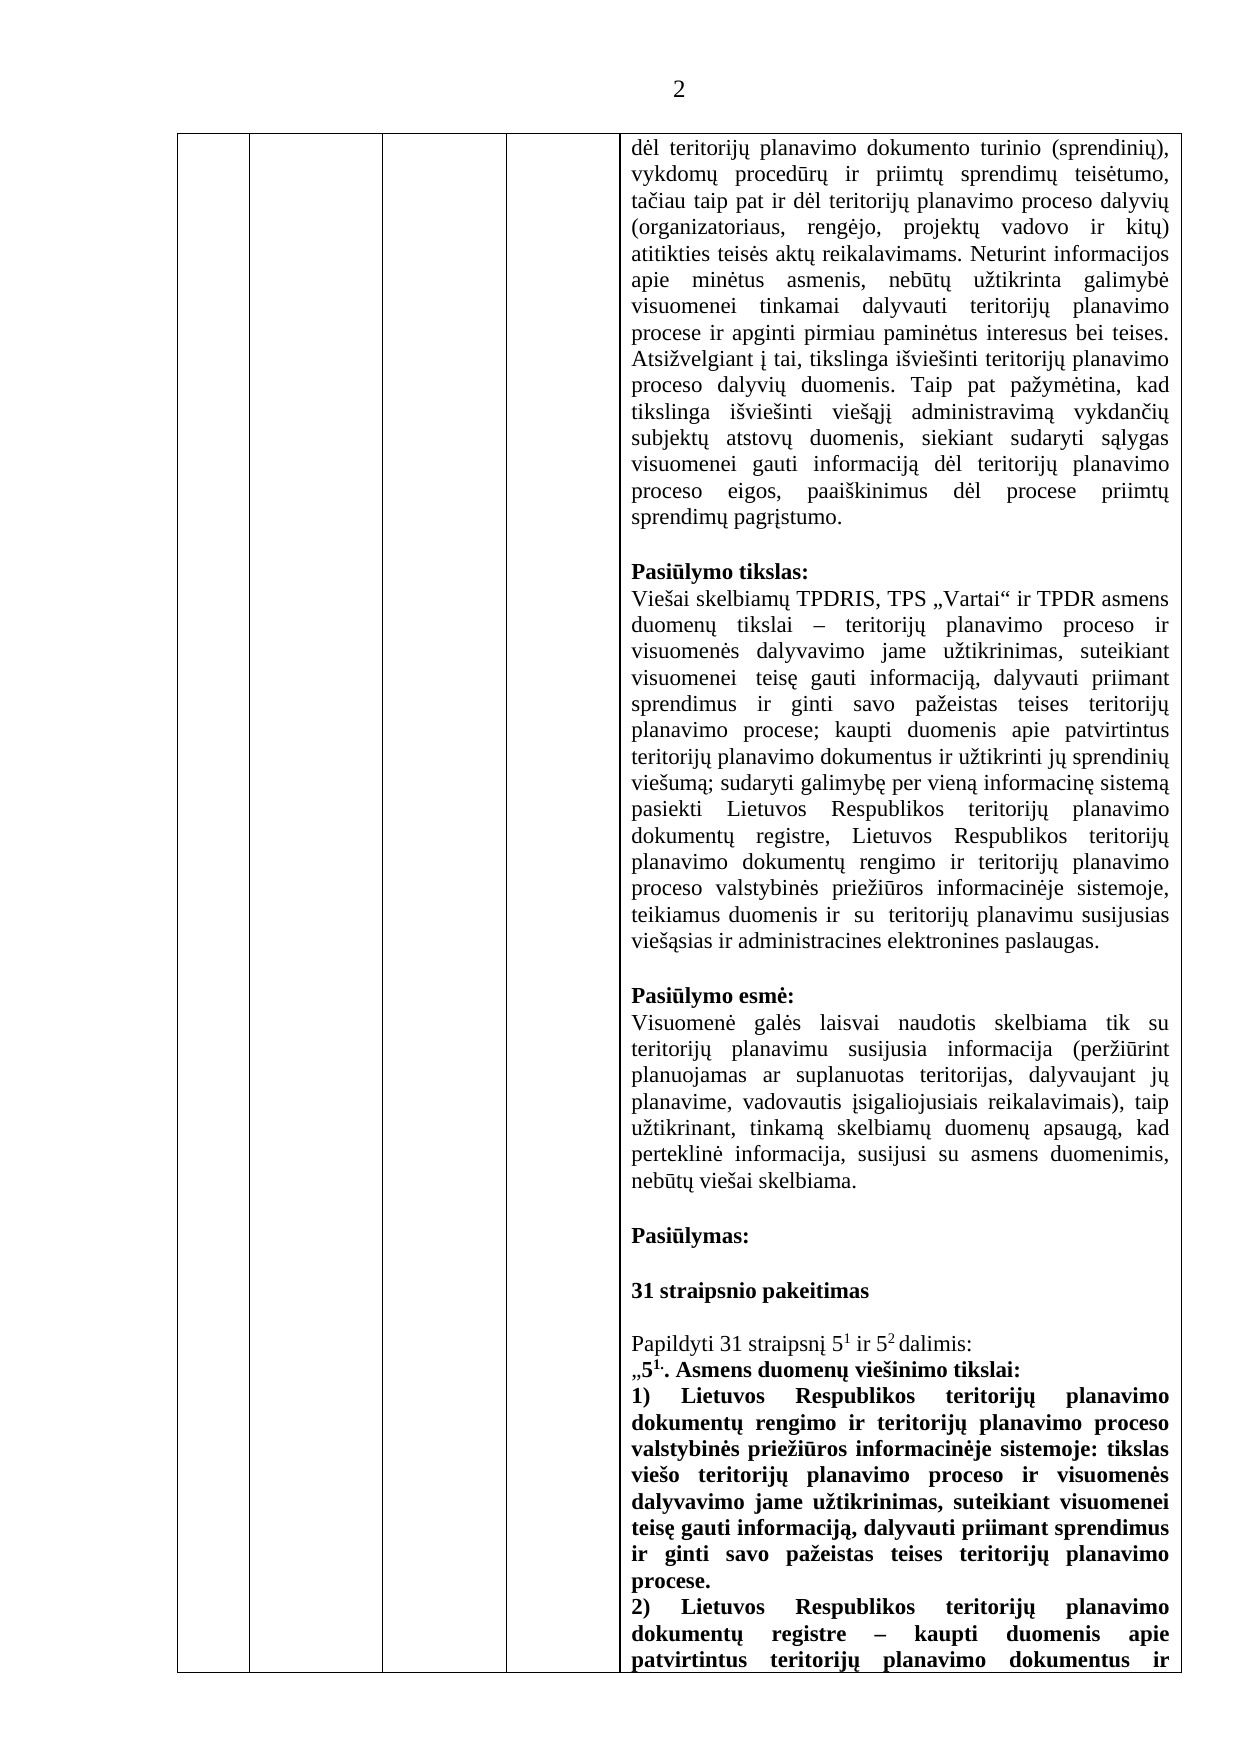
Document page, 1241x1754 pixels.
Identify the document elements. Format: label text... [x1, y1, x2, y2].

table_cell dėl teritorijų planavimo dokumento turinio (sprendinių), vykdomų procedūrų ir priimtų sprendimų teisėtumo, tačiau taip pat ir dėl teritorijų planavimo proceso dalyvių (organizatoriaus, rengėjo, projektų vadovo ir kitų) atitikties teisės aktų reikalavimams. Neturint informacijos apie minėtus asmenis, nebūtų užtikrinta galimybė visuomenei tinkamai dalyvauti teritorijų planavimo procese ir apginti pirmiau paminėtus interesus bei teises. Atsižvelgiant į tai, tikslinga išviešinti teritorijų planavimo proceso dalyvių duomenis. Taip pat pažymėtina, kad tikslinga išviešinti viešąjį administravimą vykdančių subjektų atstovų duomenis, siekiant sudaryti sąlygas visuomenei gauti informaciją dėl teritorijų planavimo proceso eigos, paaiškinimus dėl procese priimtų sprendimų pagrįstumo. Pasiūlymo tikslas: Viešai skelbiamų TPDRIS, TPS „Vartai“ ir TPDR asmens duomenų tikslai – teritorijų planavimo proceso ir visuomenės dalyvavimo jame užtikrinimas, suteikiant visuomenei teisę gauti informaciją, dalyvauti priimant sprendimus ir ginti savo pažeistas teises teritorijų planavimo procese; kaupti duomenis apie patvirtintus teritorijų planavimo dokumentus ir užtikrinti jų sprendinių viešumą; sudaryti galimybę per vieną informacinę sistemą pasiekti Lietuvos Respublikos teritorijų planavimo dokumentų registre, Lietuvos Respublikos teritorijų planavimo dokumentų rengimo ir teritorijų planavimo proceso valstybinės priežiūros informacinėje sistemoje, teikiamus duomenis ir su teritorijų planavimu susijusias viešąsias ir administracines elektronines paslaugas. Pasiūlymo esmė: Visuomenė galės laisvai naudotis skelbiama tik su teritorijų planavimu susijusia informacija (peržiūrint planuojamas ar suplanuotas teritorijas, dalyvaujant jų planavime, vadovautis įsigaliojusiais reikalavimais), taip užtikrinant, tinkamą skelbiamų duomenų apsaugą, kad perteklinė informacija, susijusi su asmens duomenimis, nebūtų viešai skelbiama. Pasiūlymas: 31 straipsnio pakeitimas Papildyti 31 straipsnį 51 ir 52 dalimis: „51.. Asmens duomenų viešinimo tikslai: 1) Lietuvos Respublikos teritorijų planavimo dokumentų rengimo ir teritorijų planavimo proceso valstybinės priežiūros informacinėje sistemoje: tikslas viešo teritorijų planavimo proceso ir visuomenės dalyvavimo jame užtikrinimas, suteikiant visuomenei teisę gauti informaciją, dalyvauti priimant sprendimus ir ginti savo pažeistas teises teritorijų planavimo procese. 2) Lietuvos Respublikos teritorijų planavimo dokumentų registre – kaupti duomenis apie patvirtintus teritorijų planavimo dokumentus ir [621, 134, 1181, 1672]
table_cell [250, 134, 382, 1672]
table_cell [383, 134, 506, 1672]
table_cell [178, 134, 249, 1672]
table_cell [507, 134, 619, 1672]
